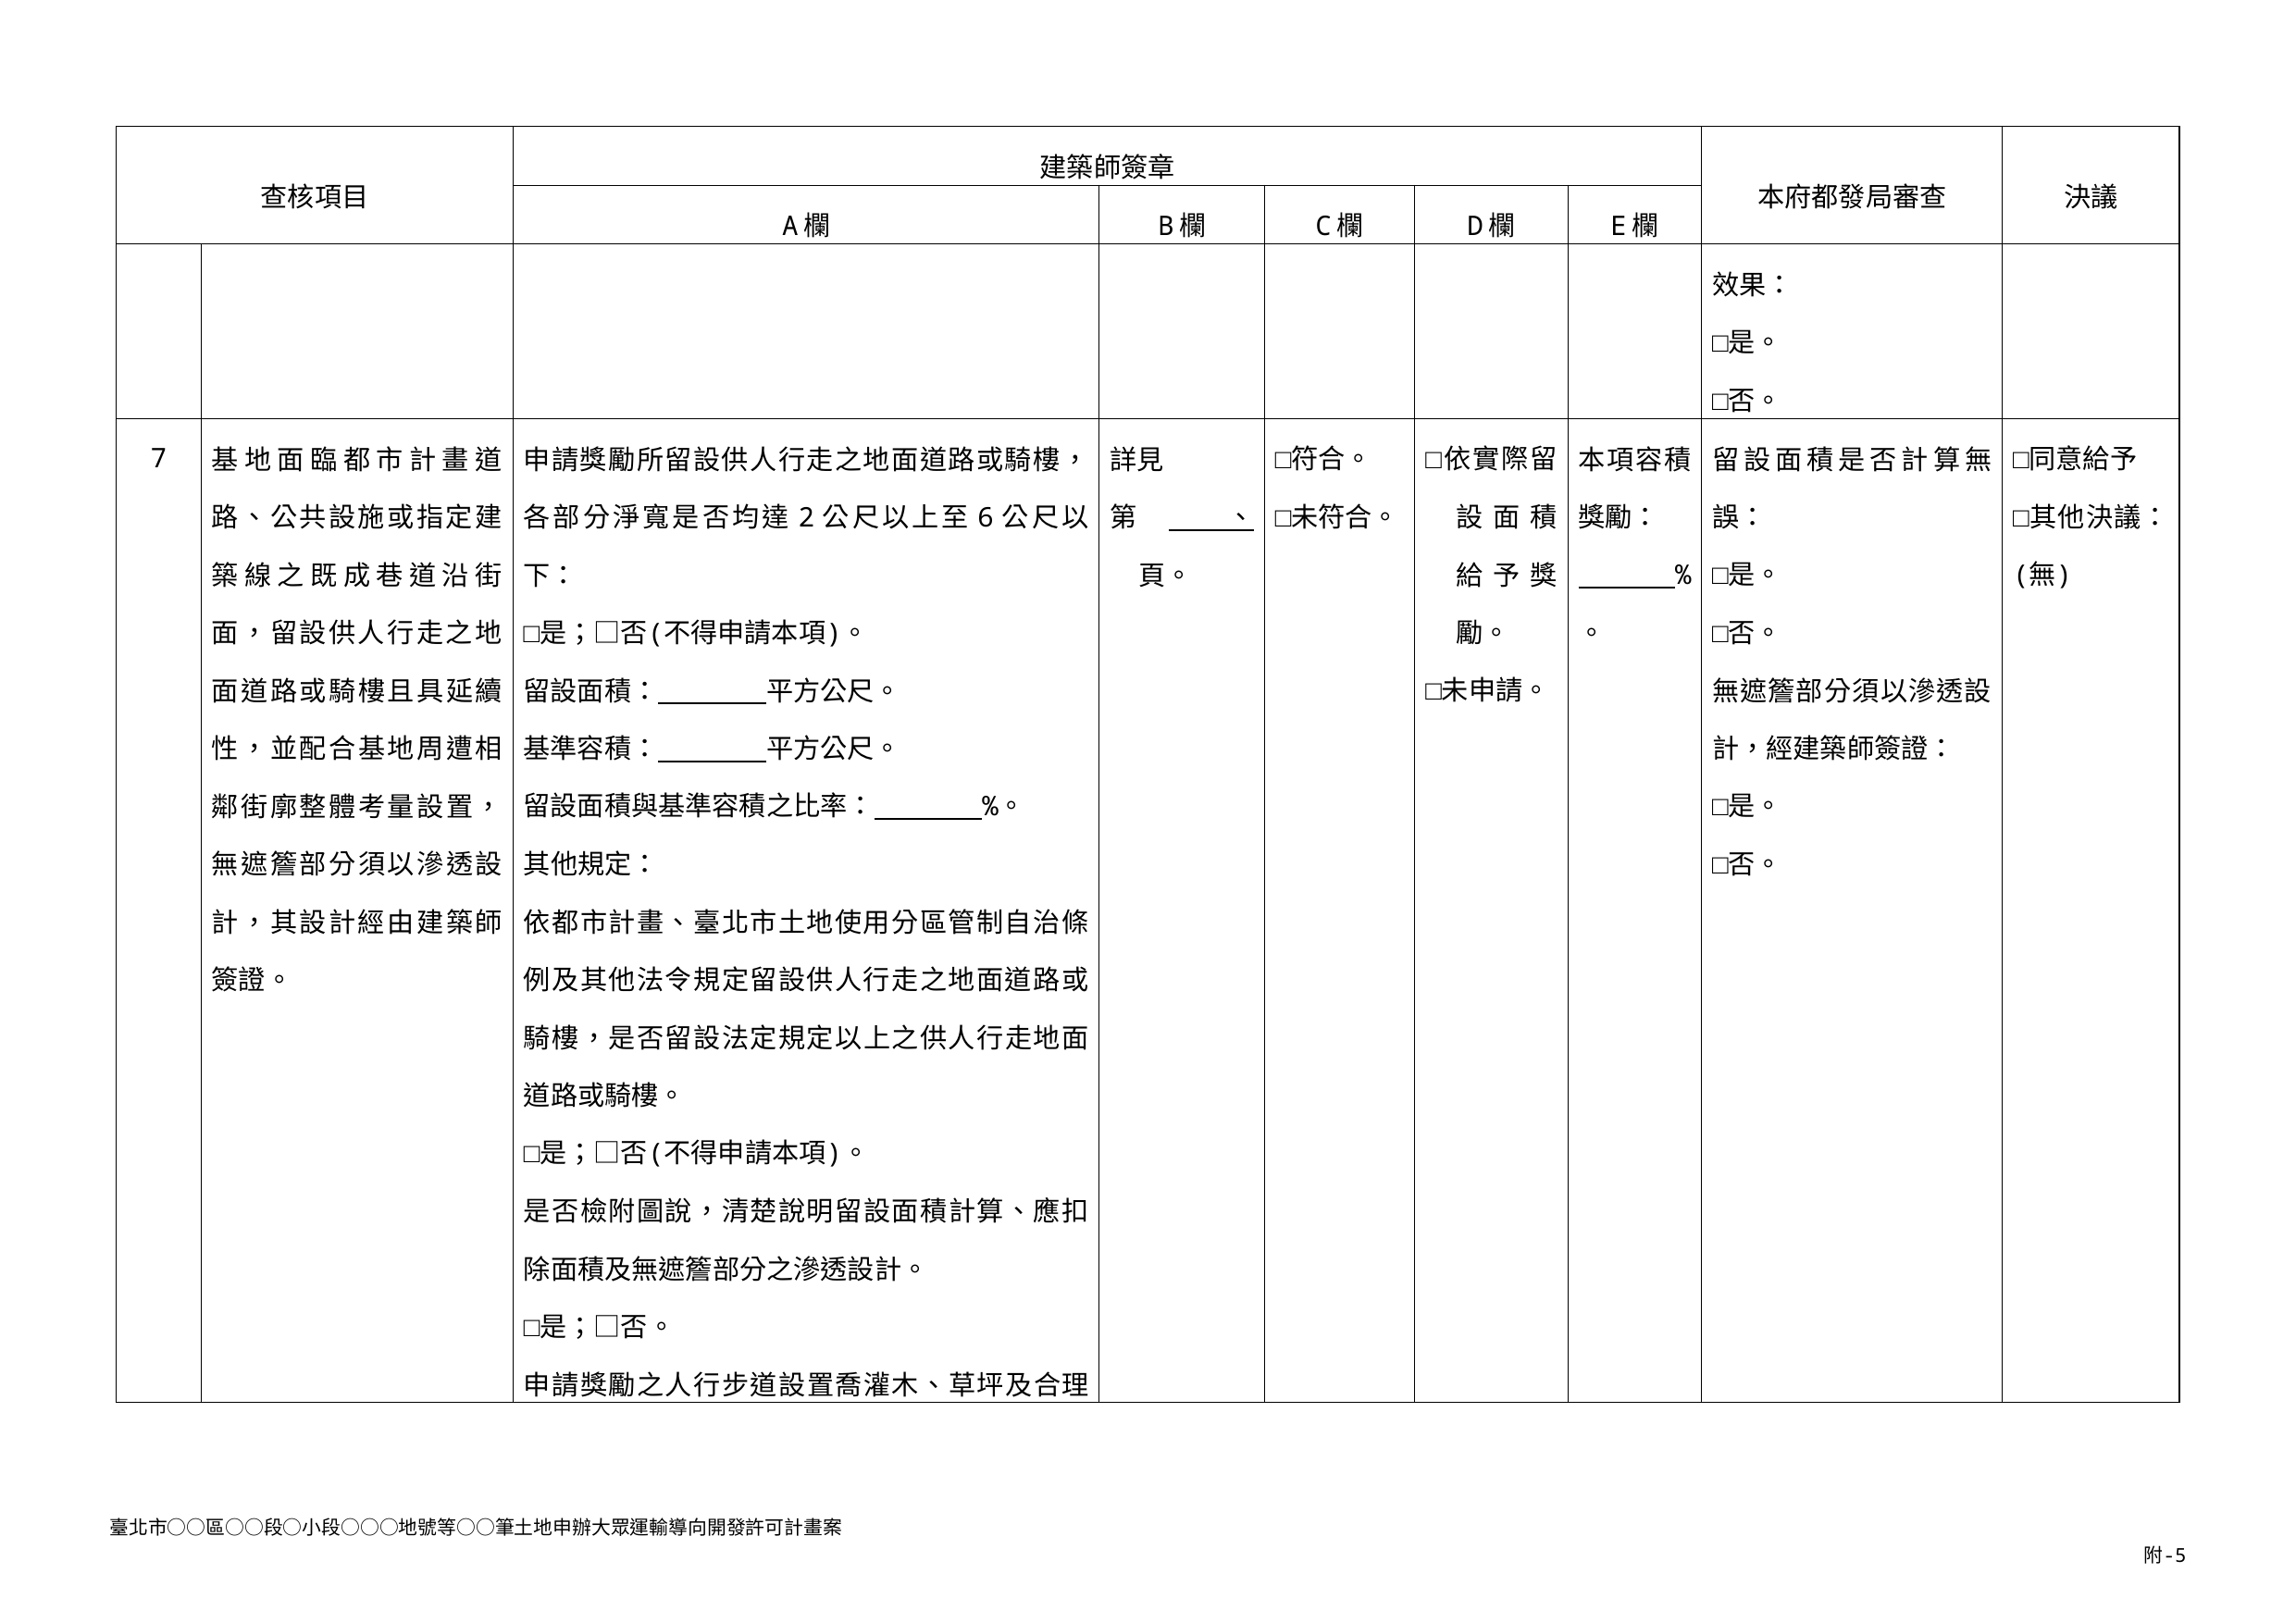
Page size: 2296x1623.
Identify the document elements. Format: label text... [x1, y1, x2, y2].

table_cell [1569, 244, 1701, 418]
table_cell [1099, 244, 1264, 418]
table_cell 詳見 第 、 頁。 [1099, 419, 1264, 1402]
table_header 查核項目 [117, 127, 513, 243]
table_cell □同意給予 □其他決議：(無) [2003, 419, 2178, 1402]
table_cell [514, 244, 1098, 418]
table_cell [2003, 244, 2178, 418]
table_cell [117, 244, 201, 418]
table_cell 7 [117, 419, 201, 1402]
table_cell E欄 [1569, 186, 1701, 243]
table_cell A欄 [514, 186, 1098, 243]
table_cell D欄 [1415, 186, 1568, 243]
table_cell C欄 [1265, 186, 1414, 243]
table_cell 申請獎勵所留設供人行走之地面道路或騎樓，各部分淨寬是否均達2公尺以上至6公尺以下： □是；□否(不得申請本項)。 留設面積： 平方公尺。 基準容積： 平方公尺。 留設面積與基準容積之比率： %。 其他規定： 依都市計畫、臺北市土地使用分區管制自治條例及其他法令規定留設供人行走之地面道路或騎樓，是否留設法定規定以上之供人行走地面道路或騎樓。 □是；□否(不得申請本項)。 是否檢附圖說，清楚說明留設面積計算、應扣除面積及無遮簷部分之滲透設計。 □是；□否。 申請獎勵之人行步道設置喬灌木、草坪及合理 [514, 419, 1098, 1402]
table_cell [1415, 244, 1568, 418]
table_cell B欄 [1099, 186, 1264, 243]
table_cell 本項容積獎勵： %。 [1569, 419, 1701, 1402]
table_cell 留設面積是否計算無誤： □是。 □否。 無遮簷部分須以滲透設計，經建築師簽證： □是。 □否。 [1702, 419, 2002, 1402]
table_cell □符合。 □未符合。 [1265, 419, 1414, 1402]
table_cell 基地面臨都市計畫道路、公共設施或指定建築線之既成巷道沿街面，留設供人行走之地面道路或騎樓且具延續性，並配合基地周遭相鄰街廓整體考量設置，無遮簷部分須以滲透設計，其設計經由建築師簽證。 [202, 419, 513, 1402]
table_cell □依實際留設面積給予獎勵。 □未申請。 [1415, 419, 1568, 1402]
table_header 決議 [2003, 127, 2178, 243]
table_cell [202, 244, 513, 418]
table_cell [1265, 244, 1414, 418]
table_header 本府都發局審查 [1702, 127, 2002, 243]
table_header 建築師簽章 [514, 127, 1701, 184]
table_cell 效果： □是。 □否。 [1702, 244, 2002, 418]
